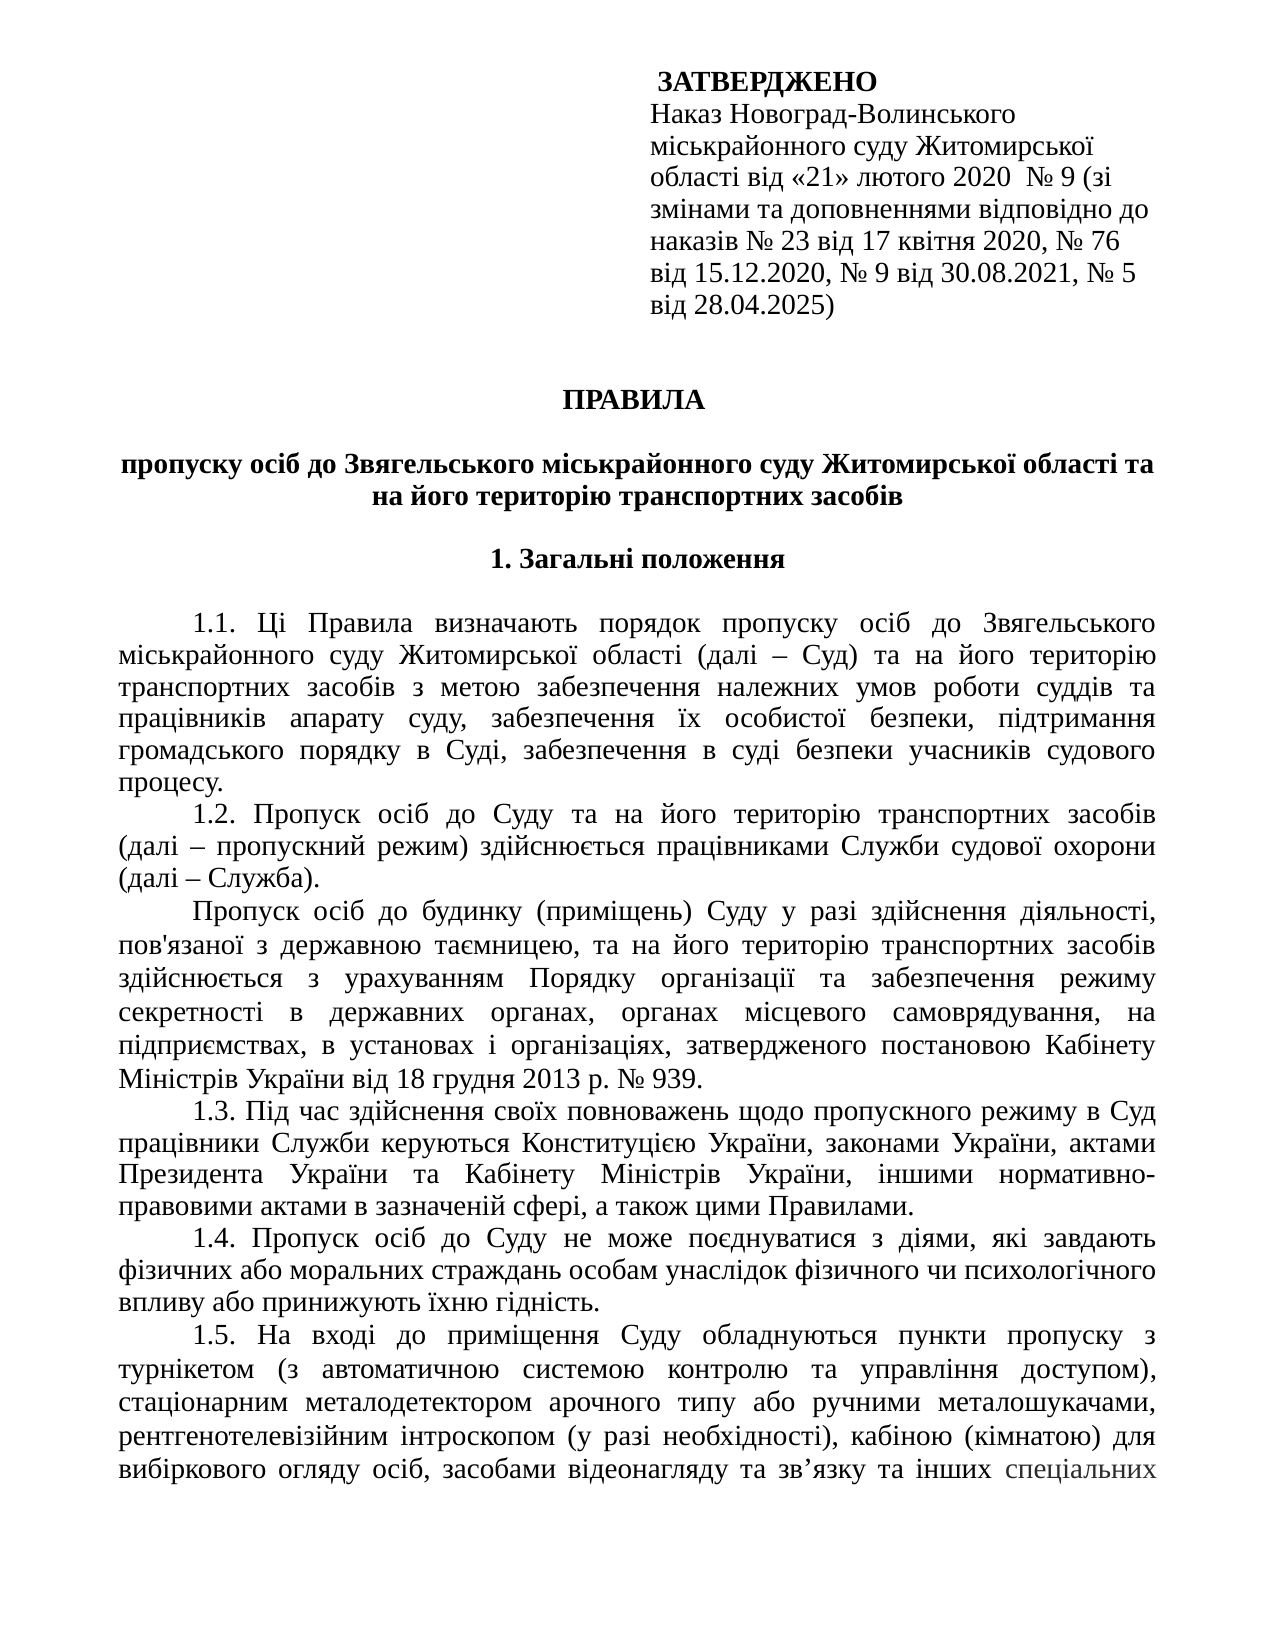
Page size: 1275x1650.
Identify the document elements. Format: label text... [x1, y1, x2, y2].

text пропуску осіб до Звягельського міськрайонного суду Житомирської області та на його територію транспортних засобів [118, 416, 1157, 511]
text 1. Загальні положення [118, 543, 1157, 575]
text 1.1. Ці Правила визначають порядок пропуску осіб до Звягельського міськрайонного суду Житомирської області (далі – Суд) та на його територію транспортних засобів з метою забезпечення належних умов роботи суддів та працівників апарату суду, забезпечення їх особистої безпеки, підтримання громадського порядку в Суді, забезпечення в суді безпеки учасників судового процесу. [118, 607, 1157, 798]
text 1.5. На вході до приміщення Суду обладнуються пункти пропуску з турнікетом (з автоматичною системою контролю та управління доступом), стаціонарним металодетектором арочного типу або ручними металошукачами, рентгенотелевізійним інтроскопом (у разі необхідності), кабіною (кімнатою) для вибіркового огляду осіб, засобами відеонагляду та зв’язку та інших спеціальних [118, 1317, 1157, 1485]
text ПРАВИЛА [118, 384, 1157, 416]
text ЗАТВЕРДЖЕНО Наказ Новоград-Волинського міськрайонного суду Житомирської області від «21» лютого 2020 № 9 (зі змінами та доповненнями відповідно до наказів № 23 від 17 квітня 2020, № 76 від 15.12.2020, № 9 від 30.08.2021, № 5 від 28.04.2025) [650, 66, 1157, 321]
text 1.2. Пропуск осіб до Суду та на його територію транспортних засобів (далі – пропускний режим) здійснюється працівниками Служби судової охорони (далі – Служба). [118, 798, 1157, 893]
text 1.3. Під час здійснення своїх повноважень щодо пропускного режиму в Суд працівники Служби керуються Конституцією України, законами України, актами Президента України та Кабінету Міністрів України, іншими нормативно-правовими актами в зазначеній сфері, а також цими Правилами. [118, 1094, 1157, 1222]
text Пропуск осіб до будинку (приміщень) Суду у разі здійснення діяльності, пов'язаної з державною таємницею, та на його територію транспортних засобів здійснюється з урахуванням Порядку організації та забезпечення режиму секретності в державних органах, органах місцевого самоврядування, на підприємствах, в установах і організаціях, затвердженого постановою Кабінету Міністрів України від 18 грудня 2013 р. № 939. [118, 893, 1157, 1094]
text 1.4. Пропуск осіб до Суду не може поєднуватися з діями, які завдають фізичних або моральних страждань особам унаслідок фізичного чи психологічного впливу або принижують їхню гідність. [118, 1222, 1157, 1317]
